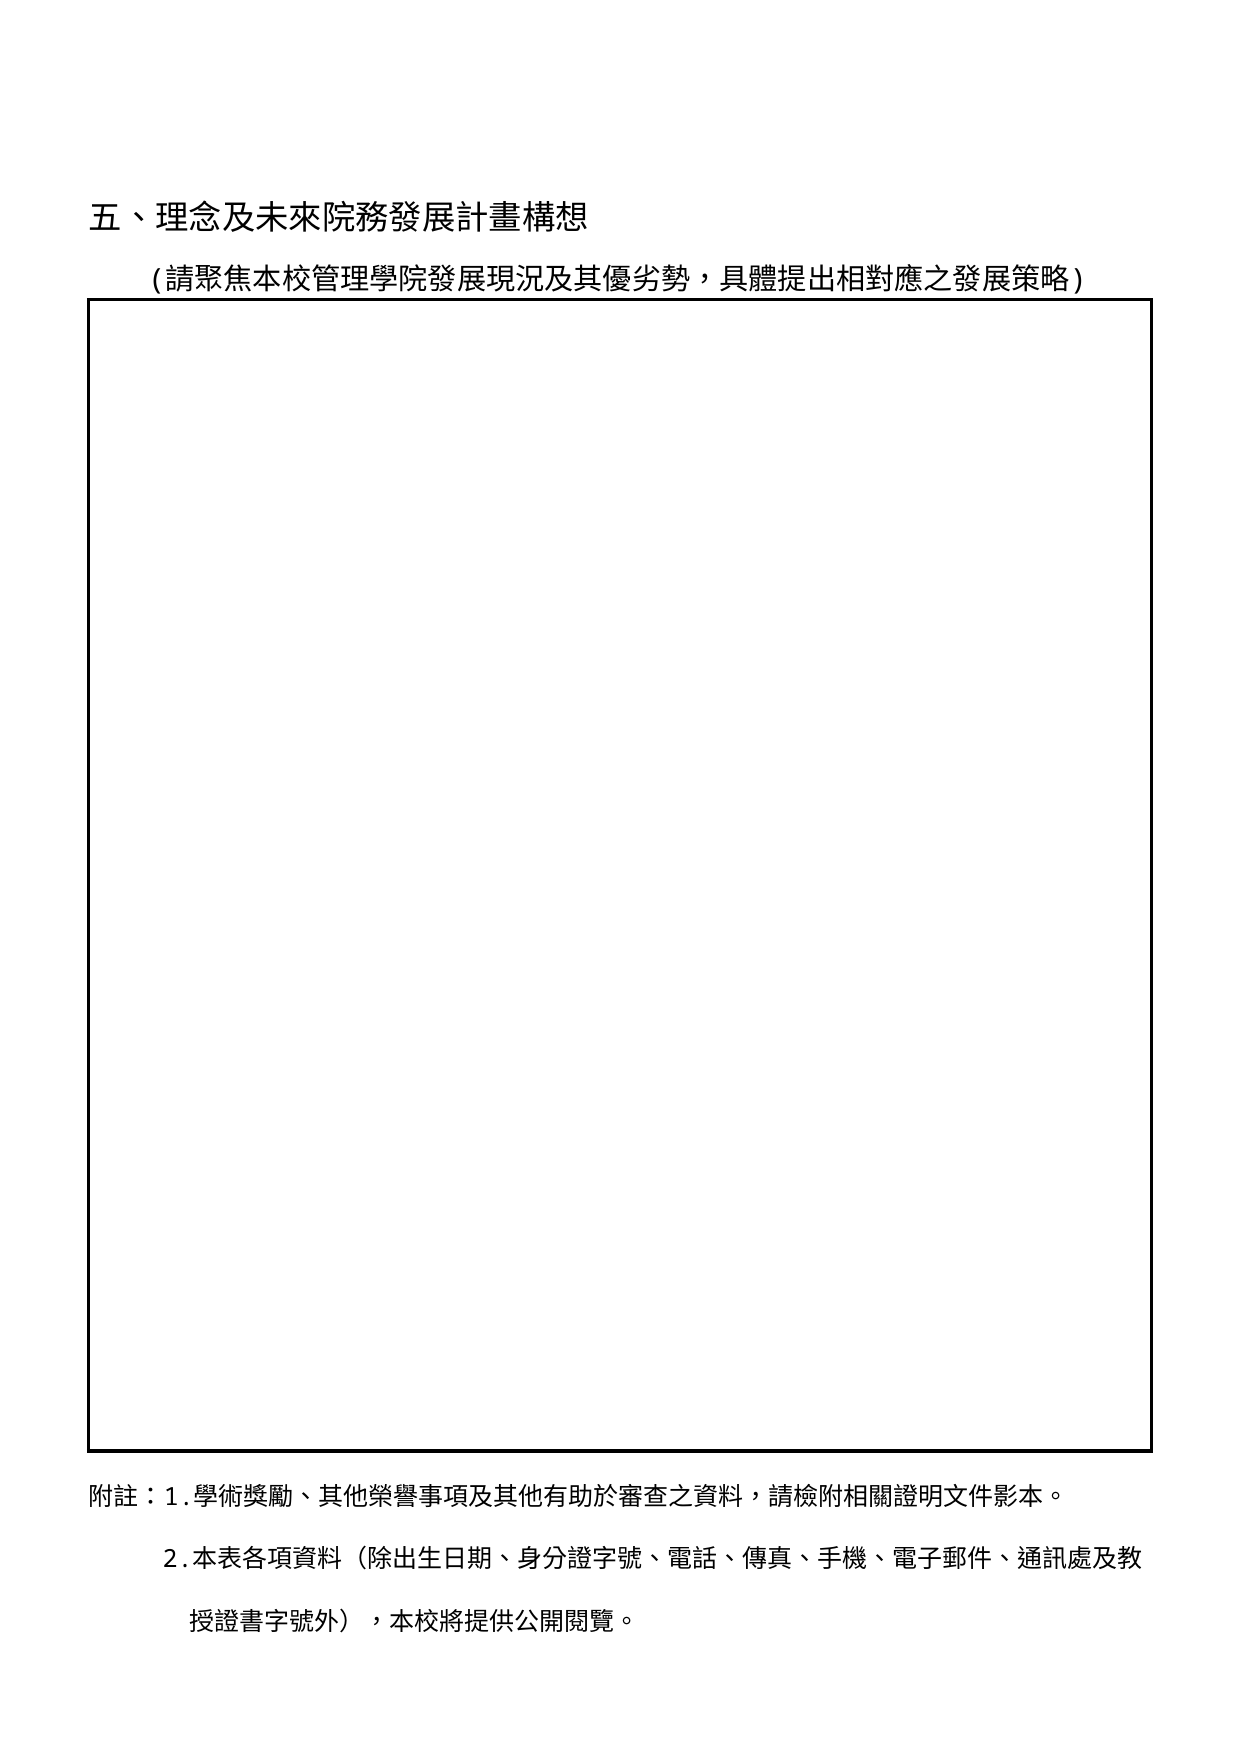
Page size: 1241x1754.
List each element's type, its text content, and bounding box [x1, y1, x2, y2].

text 2.本表各項資料（除出生日期、身分證字號、電話、傳真、手機、電子郵件、通訊處及教授證書字號外），本校將提供公開閱覽。 [162, 1515, 1152, 1640]
text (請聚焦本校管理學院發展現況及其優劣勢，具體提出相對應之發展策略) [148, 236, 1152, 298]
text 五、理念及未來院務發展計畫構想 [89, 173, 1152, 236]
text 附註：1.學術獎勵、其他榮譽事項及其他有助於審查之資料，請檢附相關證明文件影本。 [89, 1453, 1152, 1515]
table_header [90, 301, 1150, 1449]
